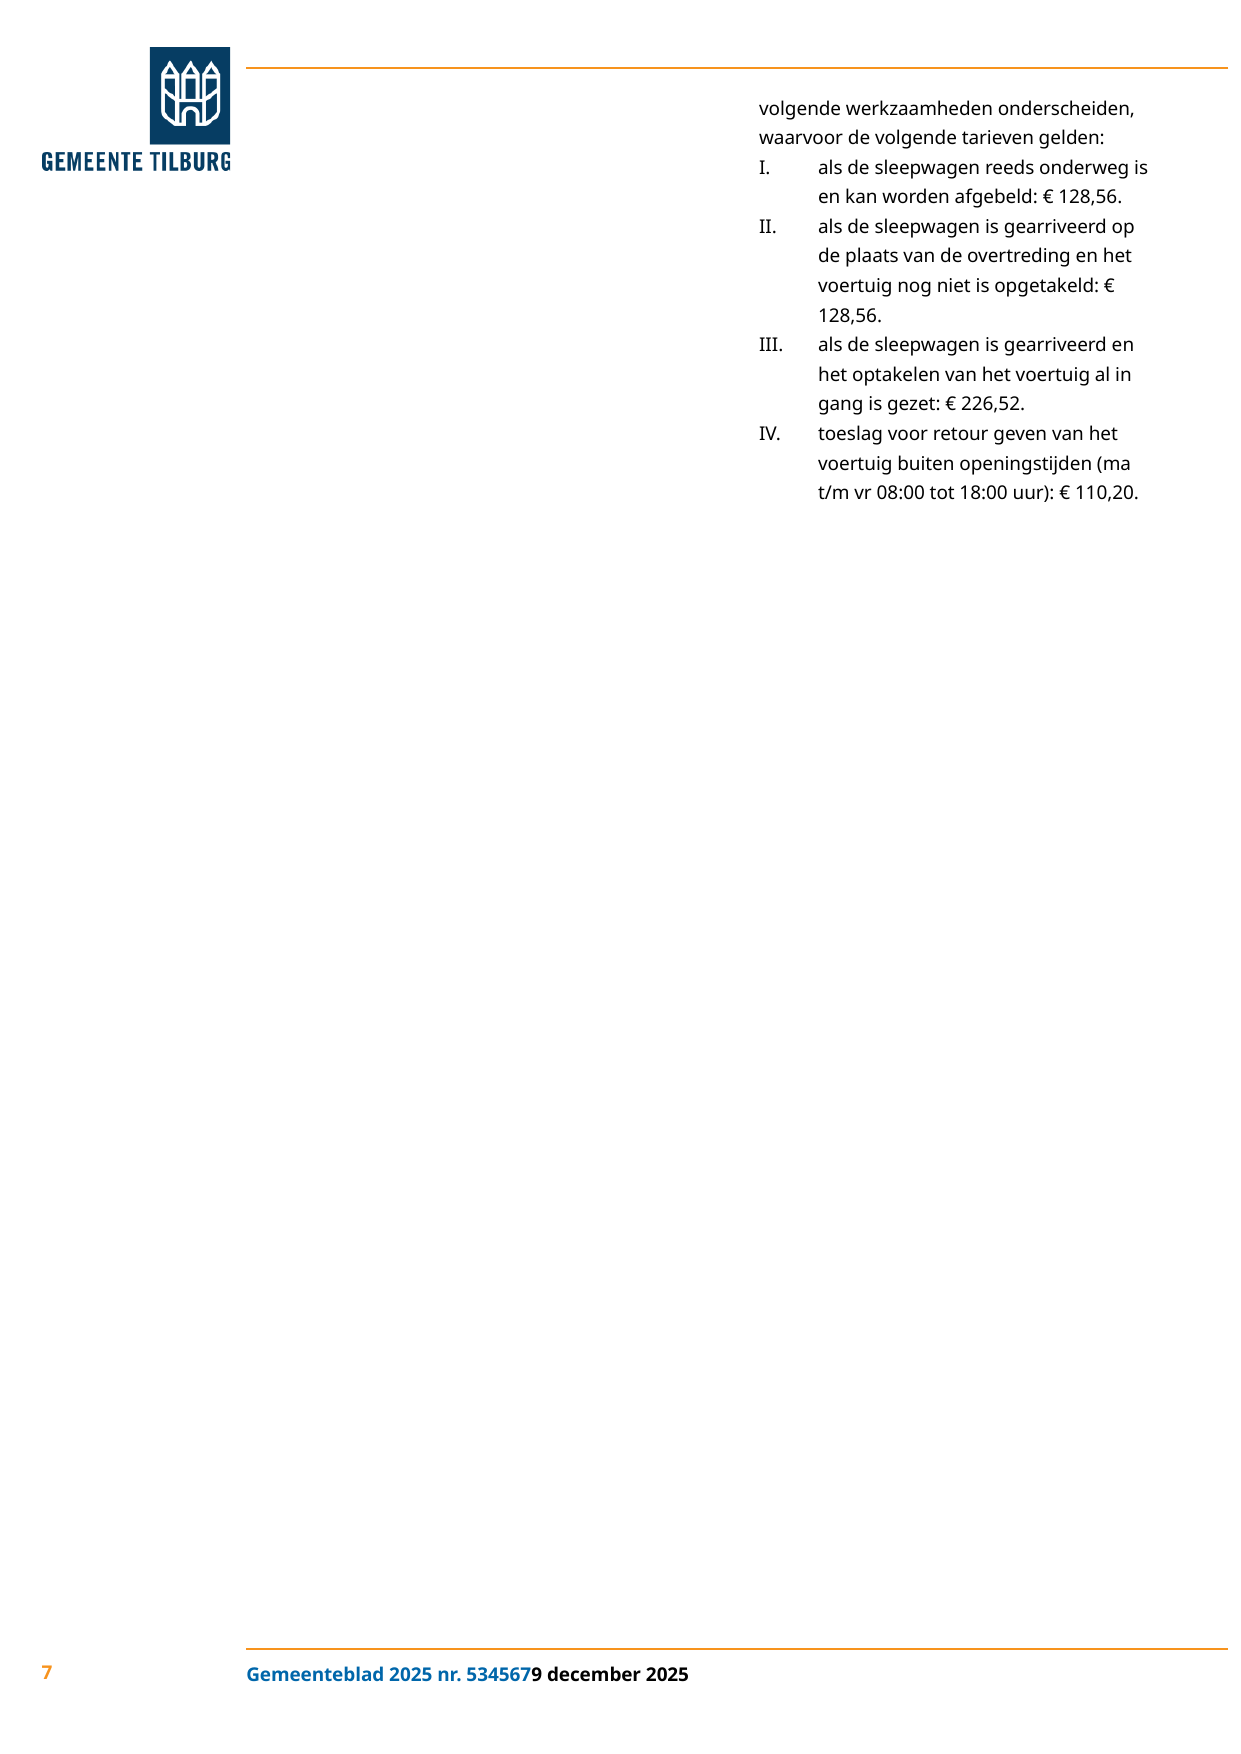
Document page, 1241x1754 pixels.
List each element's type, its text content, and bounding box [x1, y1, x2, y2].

picture [41, 47, 231, 172]
table_cell volgende werkzaamheden onderscheiden, waarvoor de volgende tarieven gelden: als de sleepwagen reeds onderweg is en kan worden afgebeld: € 128,56. als de sleepwagen is gearriveerd op de plaats van de overtreding en het voertuig nog niet is opgetakeld: € 128,56. als de sleepwagen is gearriveerd en het optakelen van het voertuig al in gang is gezet: € 226,52. toeslag voor retour geven van het voertuig buiten openingstijden (ma t/m vr 08:00 tot 18:00 uur): € 110,20. [700, 95, 1152, 505]
table_cell [248, 95, 700, 505]
